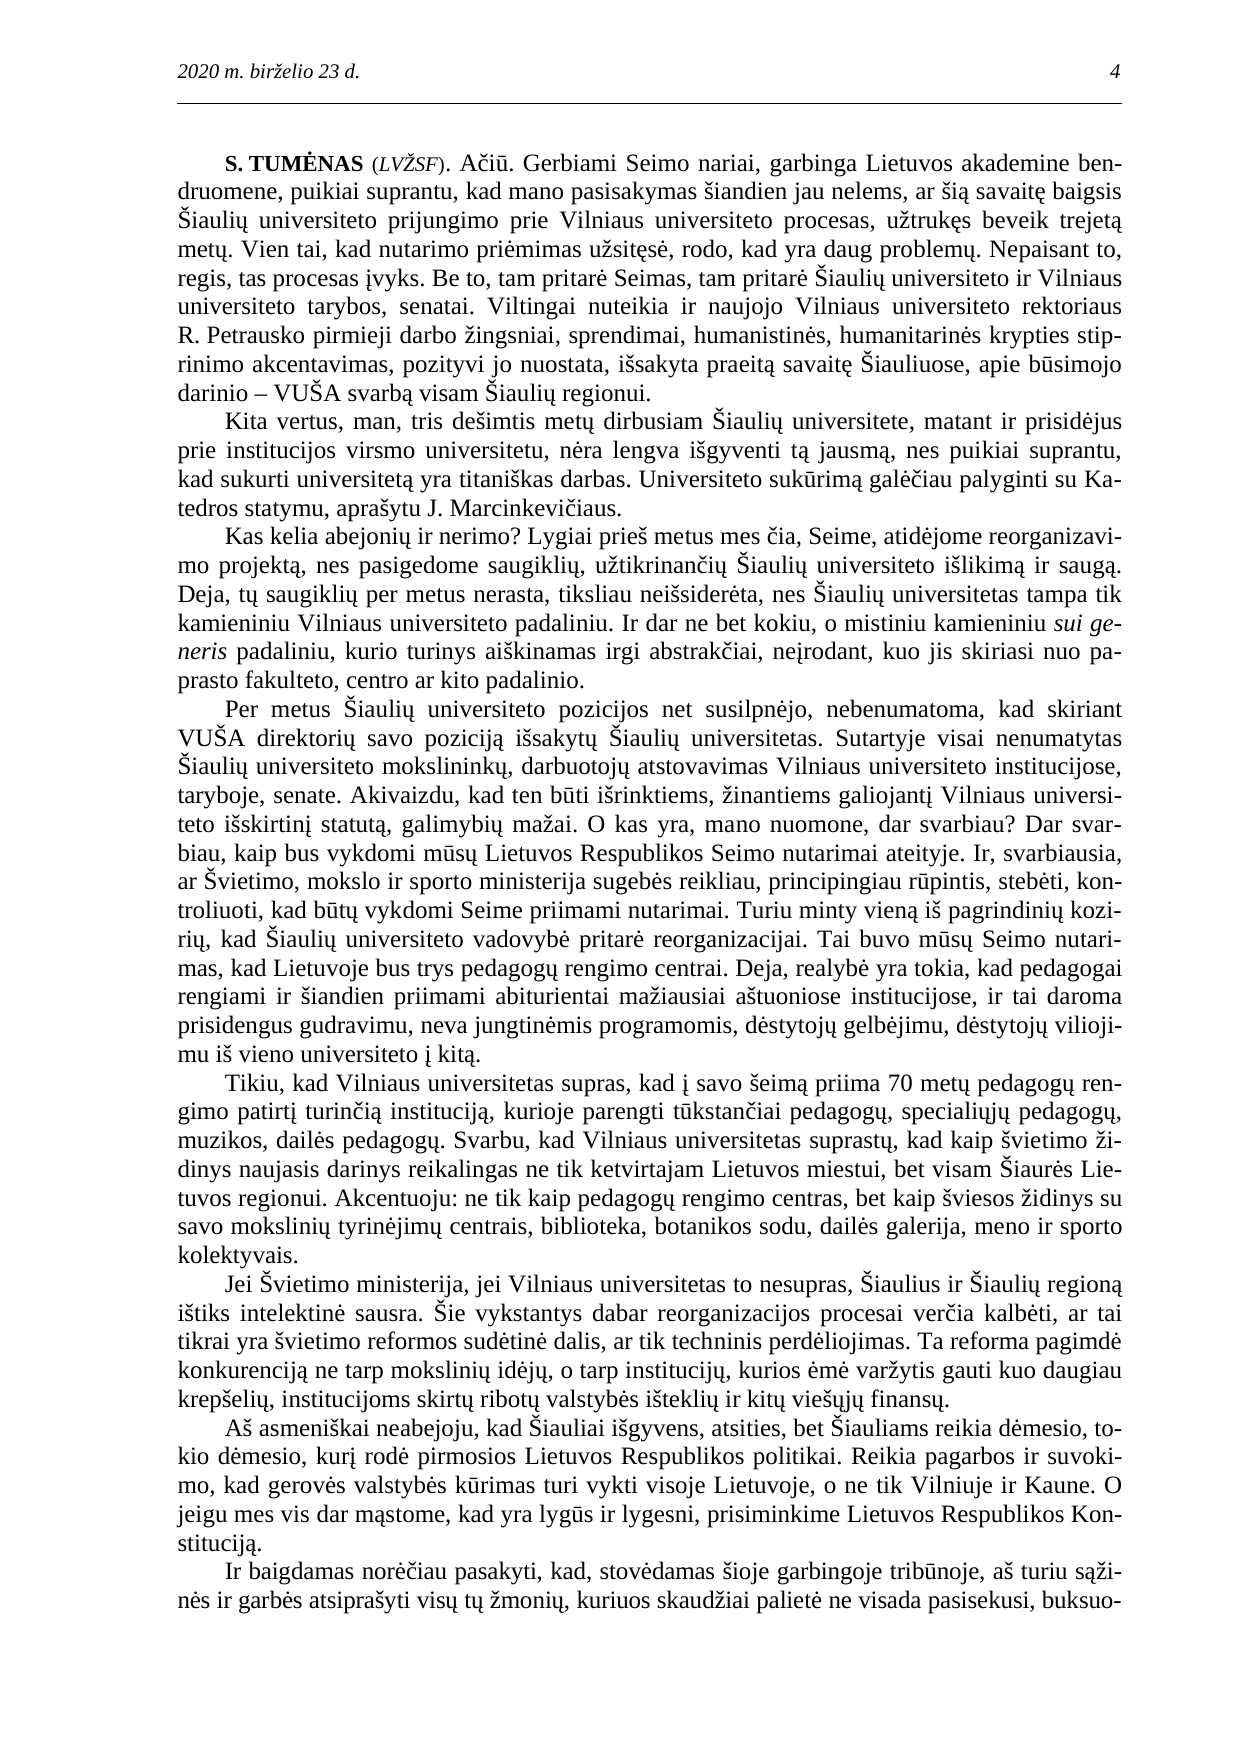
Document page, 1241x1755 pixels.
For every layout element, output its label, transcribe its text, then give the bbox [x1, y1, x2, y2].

text Per me­tus Šiau­lių uni­ver­si­te­to po­zi­ci­jos net su­sil­pnė­jo, ne­be­nu­ma­to­ma, kad ski­riant VUŠA di­rek­to­rių sa­vo po­zi­ci­ją iš­sa­ky­tų Šiau­lių uni­ver­si­te­tas. Su­tar­ty­je vi­sai ne­nu­ma­ty­tas Šiau­lių uni­ver­si­te­to moks­li­nin­kų, dar­buo­to­jų at­sto­va­vi­mas Vil­niaus uni­ver­si­te­to ins­ti­tu­ci­jo­se, ta­ry­bo­je, se­na­te. Aki­vaiz­du, kad ten bū­ti iš­rink­tiems, ži­nan­tiems ga­lio­jan­tį Vil­niaus uni­ver­si­te­to iš­skir­ti­nį sta­tu­tą, ga­li­my­bių ma­žai. O kas yra, ma­no nuo­mo­ne, dar svar­biau? Dar svar­biau, kaip bus vyk­do­mi mū­sų Lie­tu­vos Res­pub­li­kos Sei­mo nu­ta­ri­mai at­ei­ty­je. Ir, svar­biau­sia, ar Švie­ti­mo, moks­lo ir spor­to mi­nis­te­ri­ja su­ge­bės reik­liau, prin­ci­pin­giau rū­pin­tis, ste­bė­ti, kon­tro­liuo­ti, kad bū­tų vyk­do­mi Sei­me pri­ima­mi nu­ta­ri­mai. Tu­riu min­ty vie­ną iš pa­grin­di­nių ko­zi­rių, kad Šiau­lių uni­ver­si­te­to va­do­vy­bė pri­ta­rė re­or­ga­ni­za­ci­jai. Tai bu­vo mū­sų Sei­mo nu­ta­ri­mas, kad Lie­tu­vo­je bus trys pe­da­go­gų ren­gi­mo cen­trai. De­ja, re­a­ly­bė yra to­kia, kad pe­da­go­gai ren­gia­mi ir šian­dien pri­ima­mi abi­tu­rien­tai ma­žiau­siai aš­tuo­nio­se ins­ti­tu­ci­jo­se, ir tai da­ro­ma pri­si­den­gus gud­ra­vi­mu, ne­va jung­ti­nė­mis pro­gra­mo­mis, dės­ty­to­jų gel­bė­ji­mu, dės­ty­to­jų vi­lio­ji­mu iš vie­no uni­ver­si­te­to į ki­tą. [177, 694, 1122, 1068]
text Aš as­me­niš­kai ne­abe­jo­ju, kad Šiau­liai iš­gy­vens, at­si­ties, bet Šiau­liams rei­kia dė­me­sio, to­kio dė­me­sio, ku­rį ro­dė pir­mo­sios Lie­tu­vos Res­pub­li­kos po­li­ti­kai. Rei­kia pa­gar­bos ir su­vo­ki­mo, kad ge­ro­vės vals­ty­bės kū­ri­mas tu­ri vyk­ti vi­so­je Lie­tu­vo­je, o ne tik Vil­niu­je ir Kau­ne. O jei­gu mes vis dar mąs­to­me, kad yra ly­gūs ir ly­ges­ni, pri­si­min­ki­me Lie­tu­vos Res­pub­li­kos Kon­sti­tu­ci­ją. [177, 1413, 1122, 1556]
text Ki­ta ver­tus, man, tris de­šim­tis me­tų dir­bu­siam Šiau­lių uni­ver­si­te­te, ma­tant ir pri­si­dė­jus prie ins­ti­tu­ci­jos vir­smo uni­ver­si­te­tu, nė­ra leng­va iš­gy­ven­ti tą jaus­mą, nes pui­kiai su­pran­tu, kad su­kur­ti uni­ver­si­te­tą yra ti­ta­niš­kas dar­bas. Uni­ver­si­te­to su­kū­ri­mą ga­lė­čiau pa­ly­gin­ti su Ka­ted­ros sta­ty­mu, ap­ra­šy­tu J. Mar­cin­ke­vi­čiaus. [177, 406, 1122, 521]
text Ir baig­da­mas no­rė­čiau pa­sa­ky­ti, kad, sto­vė­da­mas šio­je gar­bin­go­je tri­bū­no­je, aš tu­riu są­ži­nės ir gar­bės at­si­pra­šy­ti vi­sų tų žmo­nių, ku­riuos skau­džiai pa­lie­tė ne vi­sa­da pa­si­se­ku­si, buk­suo­ [177, 1556, 1122, 1614]
text Jei Švie­ti­mo mi­nis­te­ri­ja, jei Vil­niaus uni­ver­si­te­tas to ne­su­pras, Šiau­lius ir Šiau­lių re­gio­ną iš­tiks in­te­lek­ti­nė saus­ra. Šie vyks­tan­tys da­bar re­or­ga­ni­za­ci­jos pro­ce­sai ver­čia kal­bė­ti, ar tai tik­rai yra švie­ti­mo re­for­mos su­dė­ti­nė da­lis, ar tik tech­ni­nis per­dė­lio­ji­mas. Ta re­for­ma pa­gim­dė kon­ku­ren­ci­ją ne tarp moks­li­nių idė­jų, o tarp ins­ti­tu­ci­jų, ku­rios ėmė var­žy­tis gau­ti kuo dau­giau krep­še­lių, ins­ti­tu­ci­joms skir­tų ri­bo­tų vals­ty­bės iš­tek­lių ir ki­tų vie­šų­jų fi­nan­sų. [177, 1269, 1122, 1413]
text S. TUMĖNAS (LVŽSF). Ačiū. Ger­bia­mi Sei­mo na­riai, gar­bin­ga Lie­tu­vos aka­de­mi­ne ben­druo­me­ne, pui­kiai su­pran­tu, kad ma­no pa­si­sa­ky­mas šian­dien jau ne­lems, ar šią sa­vai­tę baig­sis Šiau­lių uni­ver­si­te­to pri­jun­gi­mo prie Vil­niaus uni­ver­si­te­to pro­ce­sas, už­tru­kęs be­veik tre­je­tą me­tų. Vien tai, kad nu­ta­ri­mo pri­ėmi­mas už­si­tę­sė, ro­do, kad yra daug pro­ble­mų. Ne­pai­sant to, re­gis, tas pro­ce­sas įvyks. Be to, tam pri­ta­rė Sei­mas, tam pri­ta­rė Šiau­lių uni­ver­si­te­to ir Vil­niaus uni­ver­si­te­to ta­ry­bos, se­na­tai. Vil­tin­gai nu­tei­kia ir nau­jo­jo Vil­niaus uni­ver­si­te­to rek­to­riaus R. Pet­raus­ko pir­mie­ji dar­bo žings­niai, spren­di­mai, hu­ma­nis­ti­nės, hu­ma­ni­ta­ri­nės kryp­ties stip­ri­ni­mo ak­cen­ta­vi­mas, po­zi­ty­vi jo nuo­sta­ta, iš­sa­ky­ta pra­ei­tą sa­vai­tę Šiau­liuo­se, apie bū­si­mo­jo da­ri­nio – VUŠA svar­bą vi­sam Šiau­lių re­gio­nui. [177, 148, 1122, 406]
text Kas ke­lia abe­jo­nių ir ne­ri­mo? Ly­giai prieš me­tus mes čia, Sei­me, ati­dė­jo­me re­or­ga­ni­za­vi­mo pro­jek­tą, nes pa­si­ge­do­me sau­gik­lių, už­tik­ri­nan­čių Šiau­lių uni­ver­si­te­to iš­li­ki­mą ir sau­gą. De­ja, tų sau­gik­lių per me­tus ne­ras­ta, tiks­liau ne­iš­si­de­rė­ta, nes Šiau­lių uni­ver­si­te­tas tam­pa tik ka­mie­ni­niu Vil­niaus uni­ver­si­te­to pa­da­li­niu. Ir dar ne bet ko­kiu, o mis­ti­niu ka­mie­ni­niu sui ge­ne­ris pa­da­li­niu, ku­rio tu­ri­nys aiš­ki­na­mas ir­gi abst­rak­čiai, ne­įro­dant, kuo jis ski­ria­si nuo pa­pras­to fa­kul­te­to, cen­tro ar ki­to pa­da­li­nio. [177, 521, 1122, 694]
text Ti­kiu, kad Vil­niaus uni­ver­si­te­tas su­pras, kad į sa­vo šei­mą pri­ima 70 me­tų pe­da­go­gų ren­gi­mo pa­tir­tį tu­rin­čią ins­ti­tu­ci­ją, ku­rio­je pa­reng­ti tūks­tan­čiai pe­da­go­gų, spe­cia­lių­jų pe­da­go­gų, mu­zi­kos, dai­lės pe­da­go­gų. Svar­bu, kad Vil­niaus uni­ver­si­te­tas su­pras­tų, kad kaip švie­ti­mo ži­di­nys nau­ja­sis da­ri­nys rei­ka­lin­gas ne tik ket­vir­ta­jam Lie­tu­vos mies­tui, bet vi­sam Šiau­rės Lie­tu­vos re­gio­nui. Ak­cen­tuo­ju: ne tik kaip pe­da­go­gų ren­gi­mo cen­tras, bet kaip švie­sos ži­di­nys su sa­vo moks­li­nių ty­ri­nė­ji­mų cen­trais, bib­lio­te­ka, bo­ta­ni­kos so­du, dai­lės ga­le­ri­ja, me­no ir spor­to ko­lek­ty­vais. [177, 1068, 1122, 1269]
